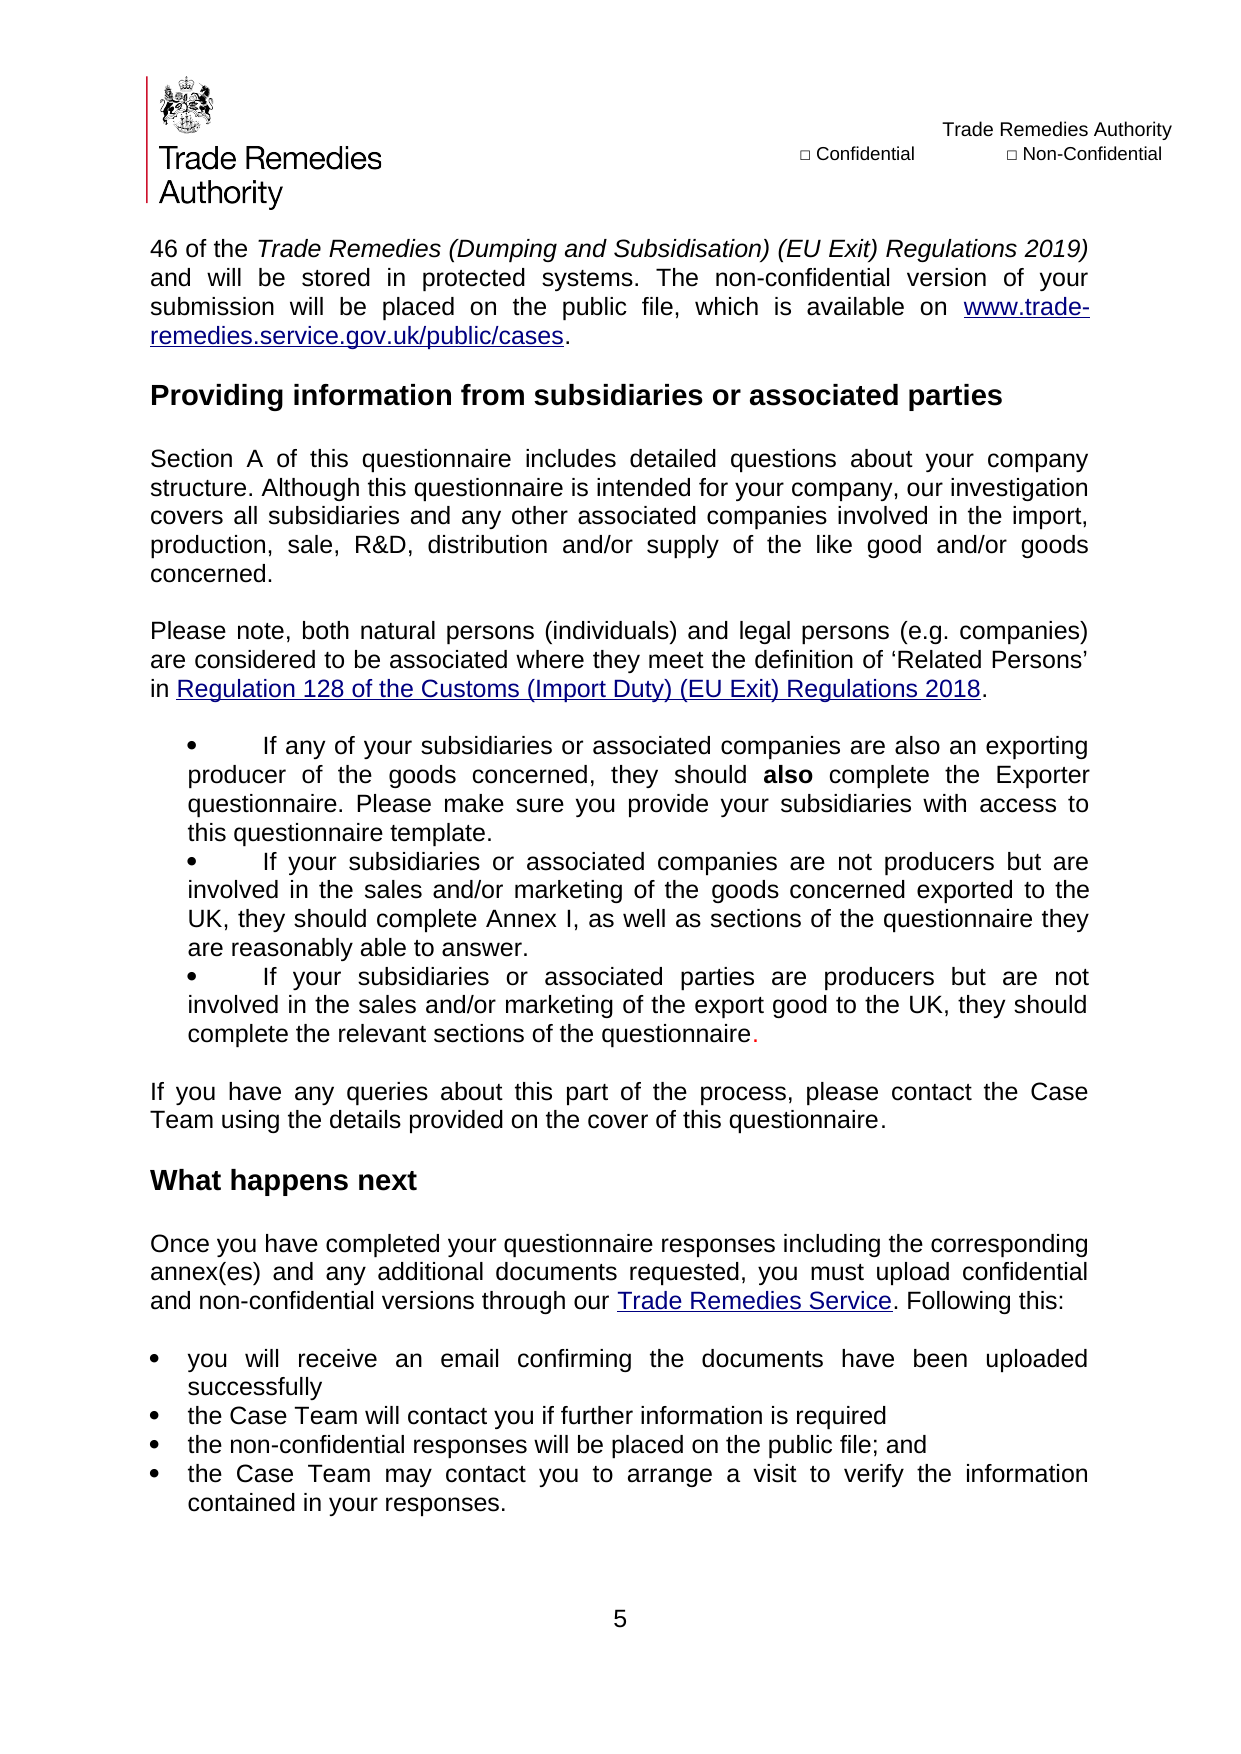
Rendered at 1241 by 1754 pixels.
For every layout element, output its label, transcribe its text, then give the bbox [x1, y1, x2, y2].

list the Case Team may contact you to arrange a visit to verify the information contained in your responses. [150, 1459, 1090, 1516]
list you will receive an email confirming the documents have been uploaded successfully [150, 1343, 1090, 1401]
list If any of your subsidiaries or associated companies are also an exporting producer of the goods concerned, they should also complete the Exporter questionnaire. Please make sure you provide your subsidiaries with access to this questionnaire template. [187, 731, 1090, 846]
subtitle Providing information from subsidiaries or associated parties [150, 378, 1090, 412]
text If you have any queries about this part of the process, please contact the Case Team using the details provided on the cover of this questionnaire. [150, 1077, 1090, 1134]
text Once you have completed your questionnaire responses including the corresponding annex(es) and any additional documents requested, you must upload confidential and non-confidential versions through our Trade Remedies Service. Following this: [150, 1228, 1090, 1315]
text Please note, both natural persons (individuals) and legal persons (e.g. companies) are considered to be associated where they meet the definition of ‘Related Persons’ in Regulation 128 of the Customs (Import Duty) (EU Exit) Regulations 2018. [150, 616, 1090, 703]
text 46 of the Trade Remedies (Dumping and Subsidisation) (EU Exit) Regulations 2019) and will be stored in protected systems. The non-confidential version of your submission will be placed on the public file, which is available on www.trade-remedies.service.gov.uk/public/cases. [150, 234, 1090, 349]
text Section A of this questionnaire includes detailed questions about your company structure. Although this questionnaire is intended for your company, our investigation covers all subsidiaries and any other associated companies involved in the import, production, sale, R&D, distribution and/or supply of the like good and/or goods concerned. [150, 444, 1090, 588]
list the Case Team will contact you if further information is required [150, 1401, 1090, 1430]
subtitle What happens next [150, 1163, 1090, 1196]
list If your subsidiaries or associated companies are not producers but are involved in the sales and/or marketing of the goods concerned exported to the UK, they should complete Annex I, as well as sections of the questionnaire they are reasonably able to answer. [187, 846, 1090, 962]
list If your subsidiaries or associated parties are producers but are not involved in the sales and/or marketing of the export good to the UK, they should complete the relevant sections of the questionnaire. [187, 962, 1090, 1048]
list the non-confidential responses will be placed on the public file; and [150, 1430, 1090, 1459]
